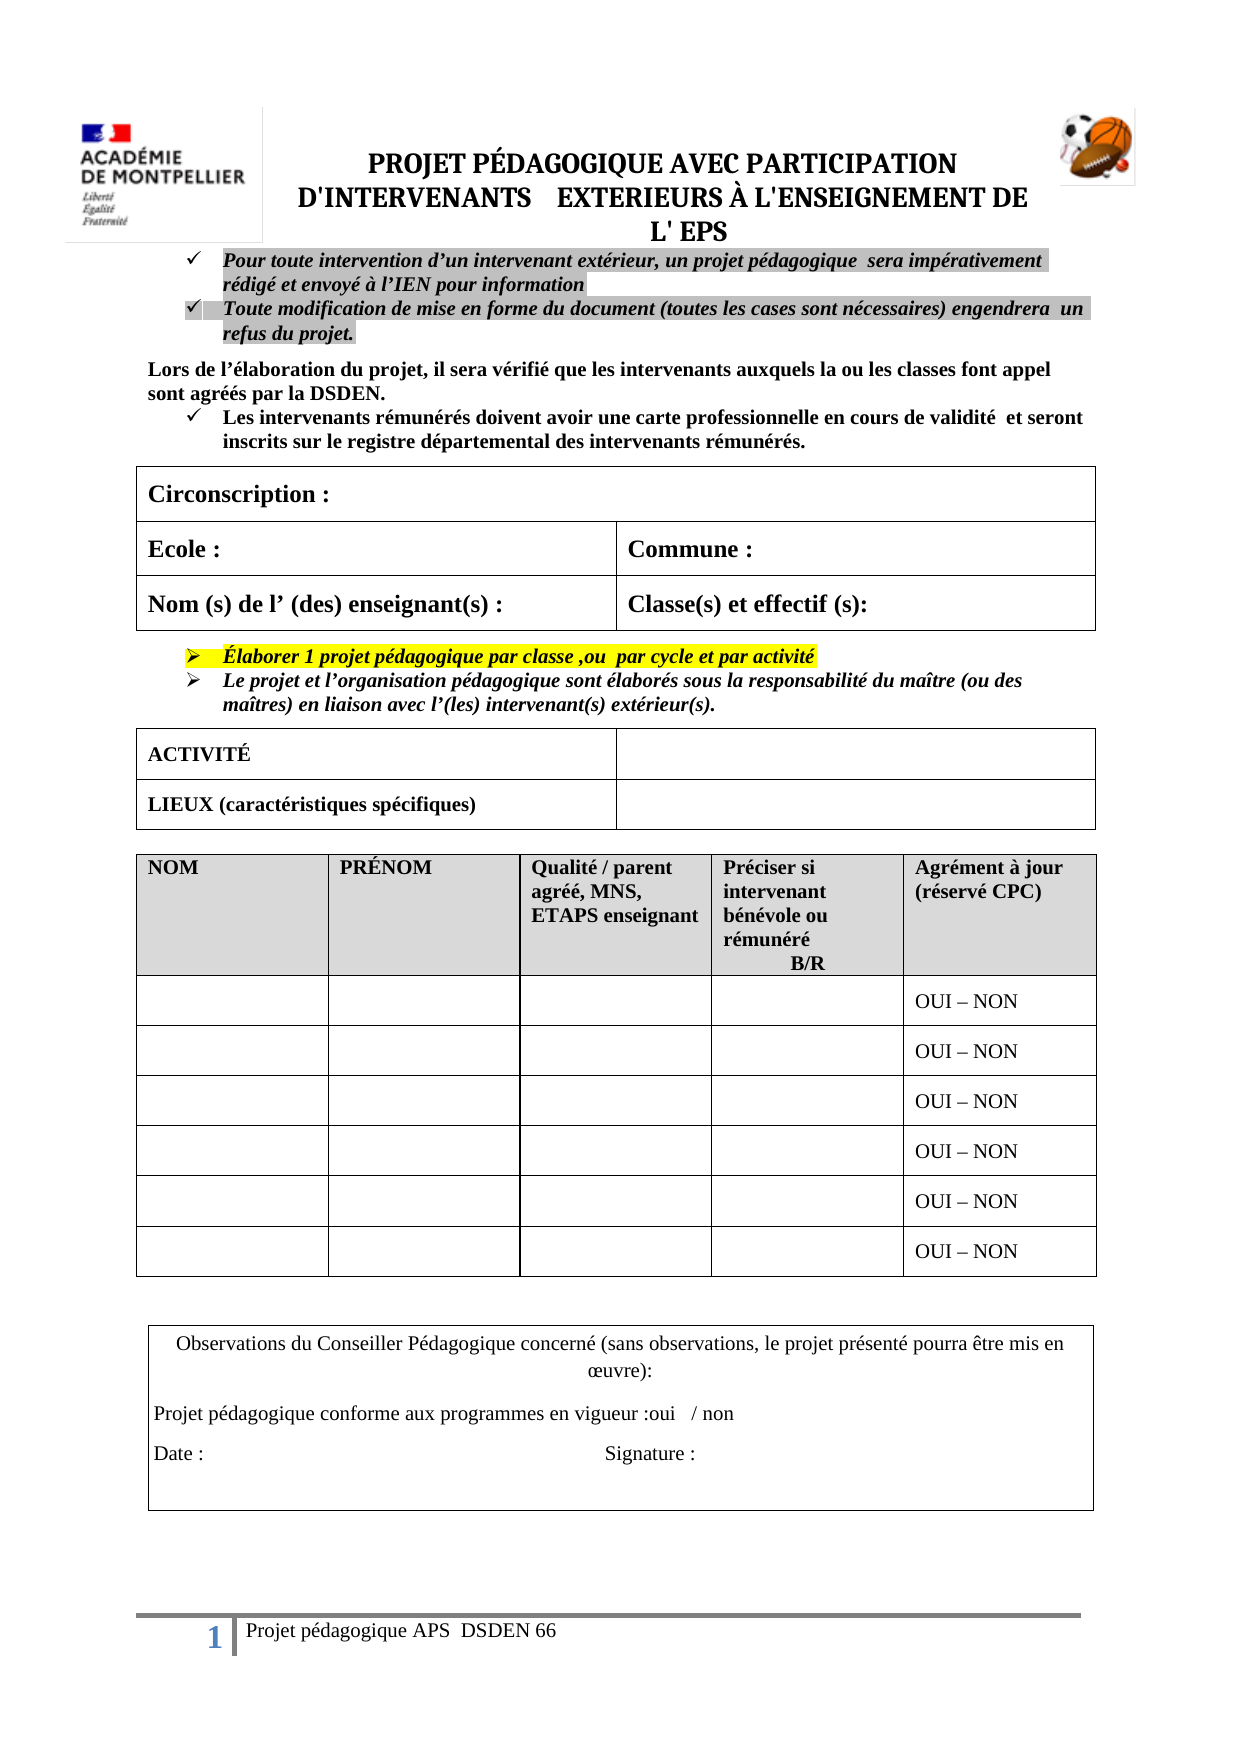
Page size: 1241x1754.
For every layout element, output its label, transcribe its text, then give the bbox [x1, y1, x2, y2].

table_cell [329, 1076, 519, 1125]
table_header Préciser si intervenant bénévole ou rémunéré B/R [712, 855, 903, 975]
list Élaborer 1 projet pédagogique par classe ,ou par cycle et par activité [185, 644, 1093, 668]
text Lors de l’élaboration du projet, il sera vérifié que les intervenants auxquels la ou les classes font appel sont agréés par la DSDEN. [148, 357, 1093, 405]
table_header ACTIVITÉ [137, 729, 616, 778]
table_cell [137, 1126, 328, 1175]
table_cell [712, 1076, 903, 1125]
text PROJET PÉDAGOGIQUE AVEC PARTICIPATION D'INTERVENANTS EXTERIEURS À L'ENSEIGNEMENT DE L' EPS [148, 148, 1093, 248]
table_header PRÉNOM [329, 855, 519, 975]
table_cell [329, 1227, 519, 1276]
table_cell Classe(s) et effectif (s): [617, 576, 1095, 630]
table_cell [329, 976, 519, 1025]
table_cell [712, 1176, 903, 1226]
table_cell OUI – NON [904, 1176, 1096, 1226]
table_cell [137, 1176, 328, 1226]
table_cell OUI – NON [904, 976, 1096, 1025]
table_cell [712, 1026, 903, 1075]
table_header Circonscription : [137, 467, 1095, 521]
table_cell OUI – NON [904, 1026, 1096, 1075]
table_cell [329, 1176, 519, 1226]
table_cell [521, 1176, 711, 1226]
list Toute modification de mise en forme du document (toutes les cases sont nécessaires) engendrera un refus du projet. [185, 296, 1093, 344]
table_header NOM [137, 855, 328, 975]
table_cell [617, 780, 1095, 828]
table_cell Ecole : [137, 522, 616, 575]
table_cell [712, 1126, 903, 1175]
picture [65, 107, 266, 246]
table_header [617, 729, 1095, 778]
table_cell [521, 1126, 711, 1175]
table_cell [137, 976, 328, 1025]
table_cell [521, 1227, 711, 1276]
list Les intervenants rémunérés doivent avoir une carte professionnelle en cours de validité et seront inscrits sur le registre départemental des intervenants rémunérés. [185, 405, 1093, 453]
list Le projet et l’organisation pédagogique sont élaborés sous la responsabilité du maître (ou des maîtres) en liaison avec l’(les) intervenant(s) extérieur(s). [185, 668, 1093, 716]
table_cell [137, 1076, 328, 1125]
table_cell [329, 1126, 519, 1175]
table_cell [329, 1026, 519, 1075]
table_cell [712, 976, 903, 1025]
table_cell Commune : [617, 522, 1095, 575]
table_header Agrément à jour (réservé CPC) [904, 855, 1096, 975]
table_cell [521, 1026, 711, 1075]
table_header Qualité / parent agréé, MNS, ETAPS enseignant [521, 855, 711, 975]
table_cell OUI – NON [904, 1076, 1096, 1125]
table_cell [521, 976, 711, 1025]
table_cell LIEUX (caractéristiques spécifiques) [137, 780, 616, 828]
table_cell OUI – NON [904, 1227, 1096, 1276]
table_cell [137, 1227, 328, 1276]
picture [1059, 108, 1140, 189]
table_cell [712, 1227, 903, 1276]
table_cell Nom (s) de l’ (des) enseignant(s) : [137, 576, 616, 630]
table_cell [521, 1076, 711, 1125]
table_cell [137, 1026, 328, 1075]
list Pour toute intervention d’un intervenant extérieur, un projet pédagogique sera impérativement rédigé et envoyé à l’IEN pour information [185, 248, 1093, 296]
table_cell OUI – NON [904, 1126, 1096, 1175]
table_header Observations du Conseiller Pédagogique concerné (sans observations, le projet présenté pourra être mis en œuvre): Projet pédagogique conforme aux programmes en vigueur :oui / non Date : Signature : [149, 1326, 1093, 1510]
